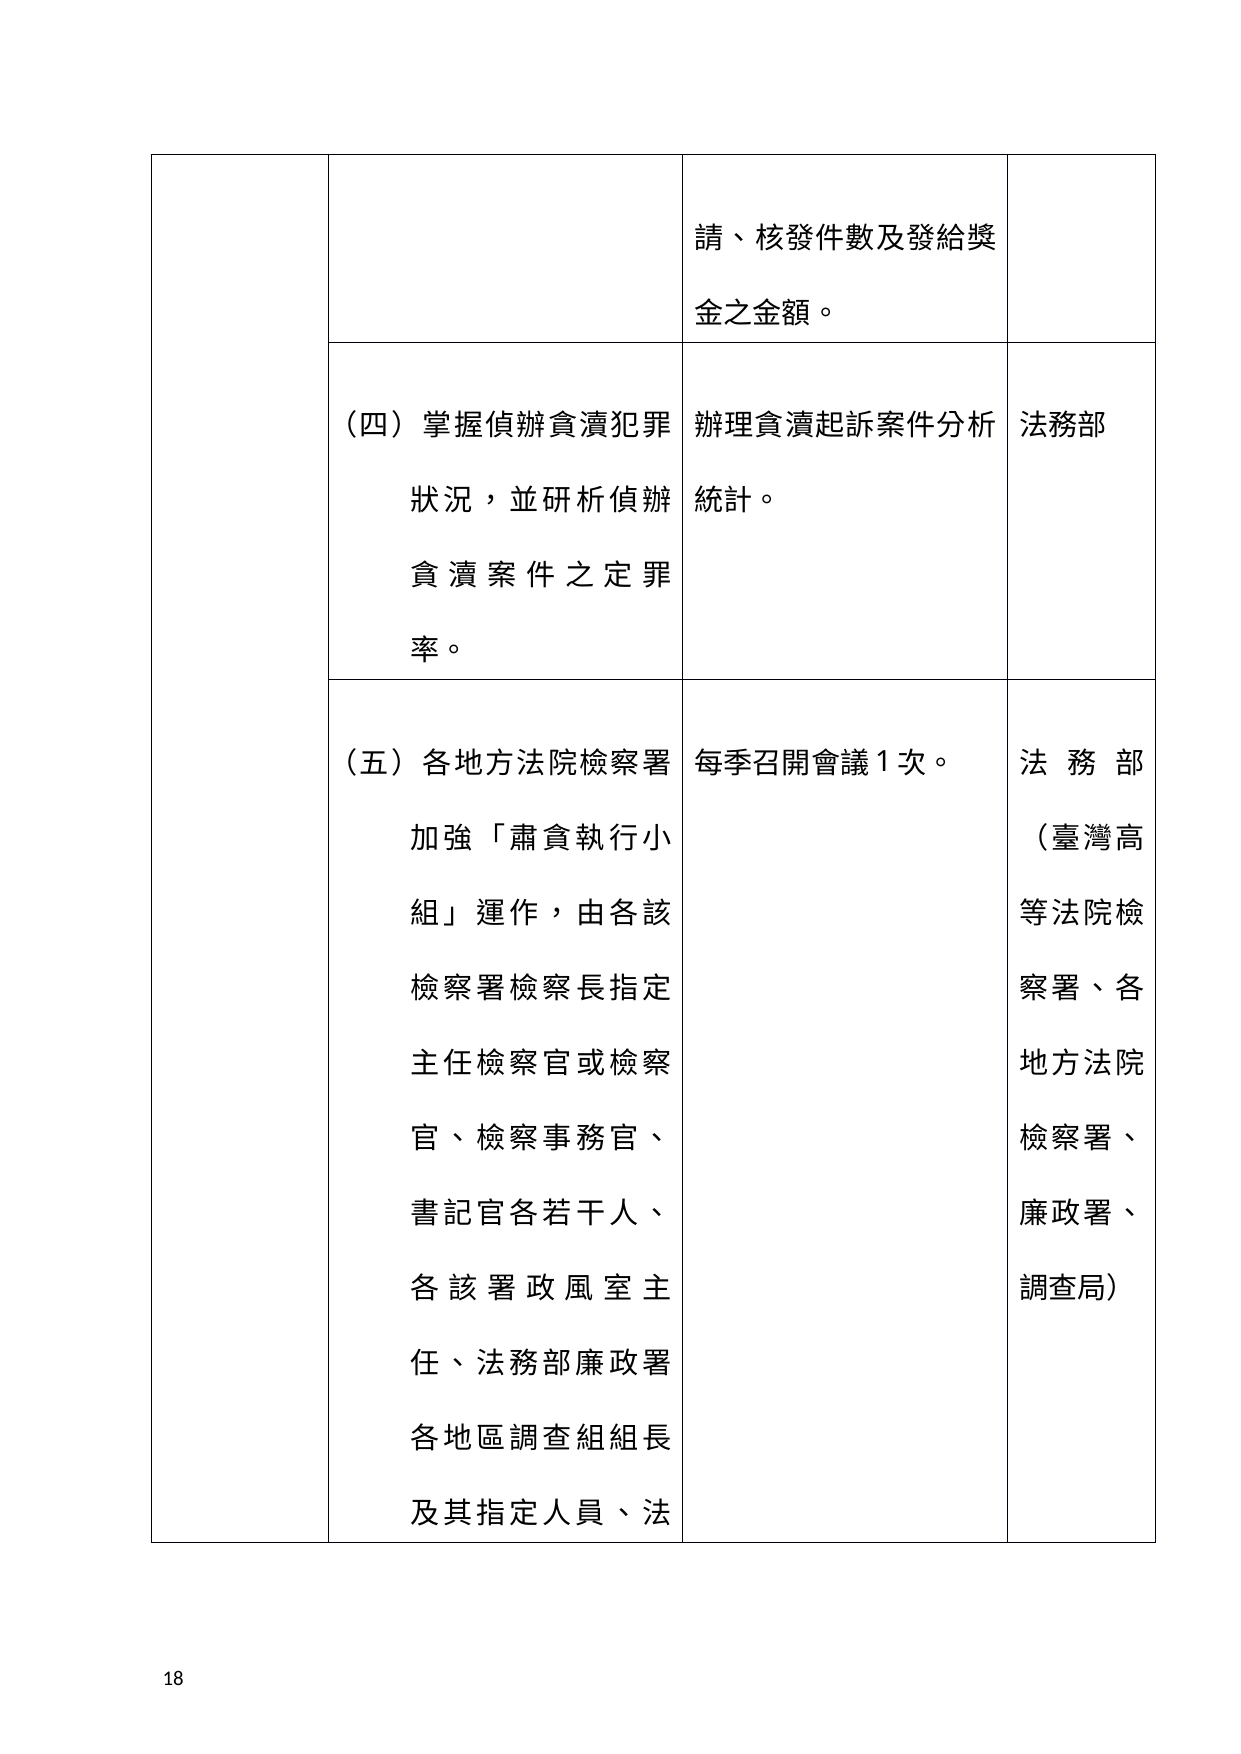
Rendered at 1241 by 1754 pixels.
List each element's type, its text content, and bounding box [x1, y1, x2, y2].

table_cell [152, 155, 328, 1542]
table_cell （五）各地方法院檢察署加強「肅貪執行小組」運作，由各該檢察署檢察長指定主任檢察官或檢察官、檢察事務官、書記官各若干人、各該署政風室主任、法務部廉政署各地區調查組組長及其指定人員、法 [329, 680, 682, 1542]
table_cell 辦理貪瀆起訴案件分析統計。 [683, 343, 1007, 679]
table_cell [329, 155, 682, 342]
table_cell （四）掌握偵辦貪瀆犯罪狀況，並研析偵辦貪瀆案件之定罪率。 [329, 343, 682, 679]
table_cell [1008, 155, 1155, 342]
table_cell 請、核發件數及發給獎金之金額。 [683, 155, 1007, 342]
table_cell 每季召開會議1次。 [683, 680, 1007, 1542]
table_cell 法務部 [1008, 343, 1155, 679]
table_cell 法務部（臺灣高等法院檢察署、各地方法院檢察署、廉政署、調查局） [1008, 680, 1155, 1542]
